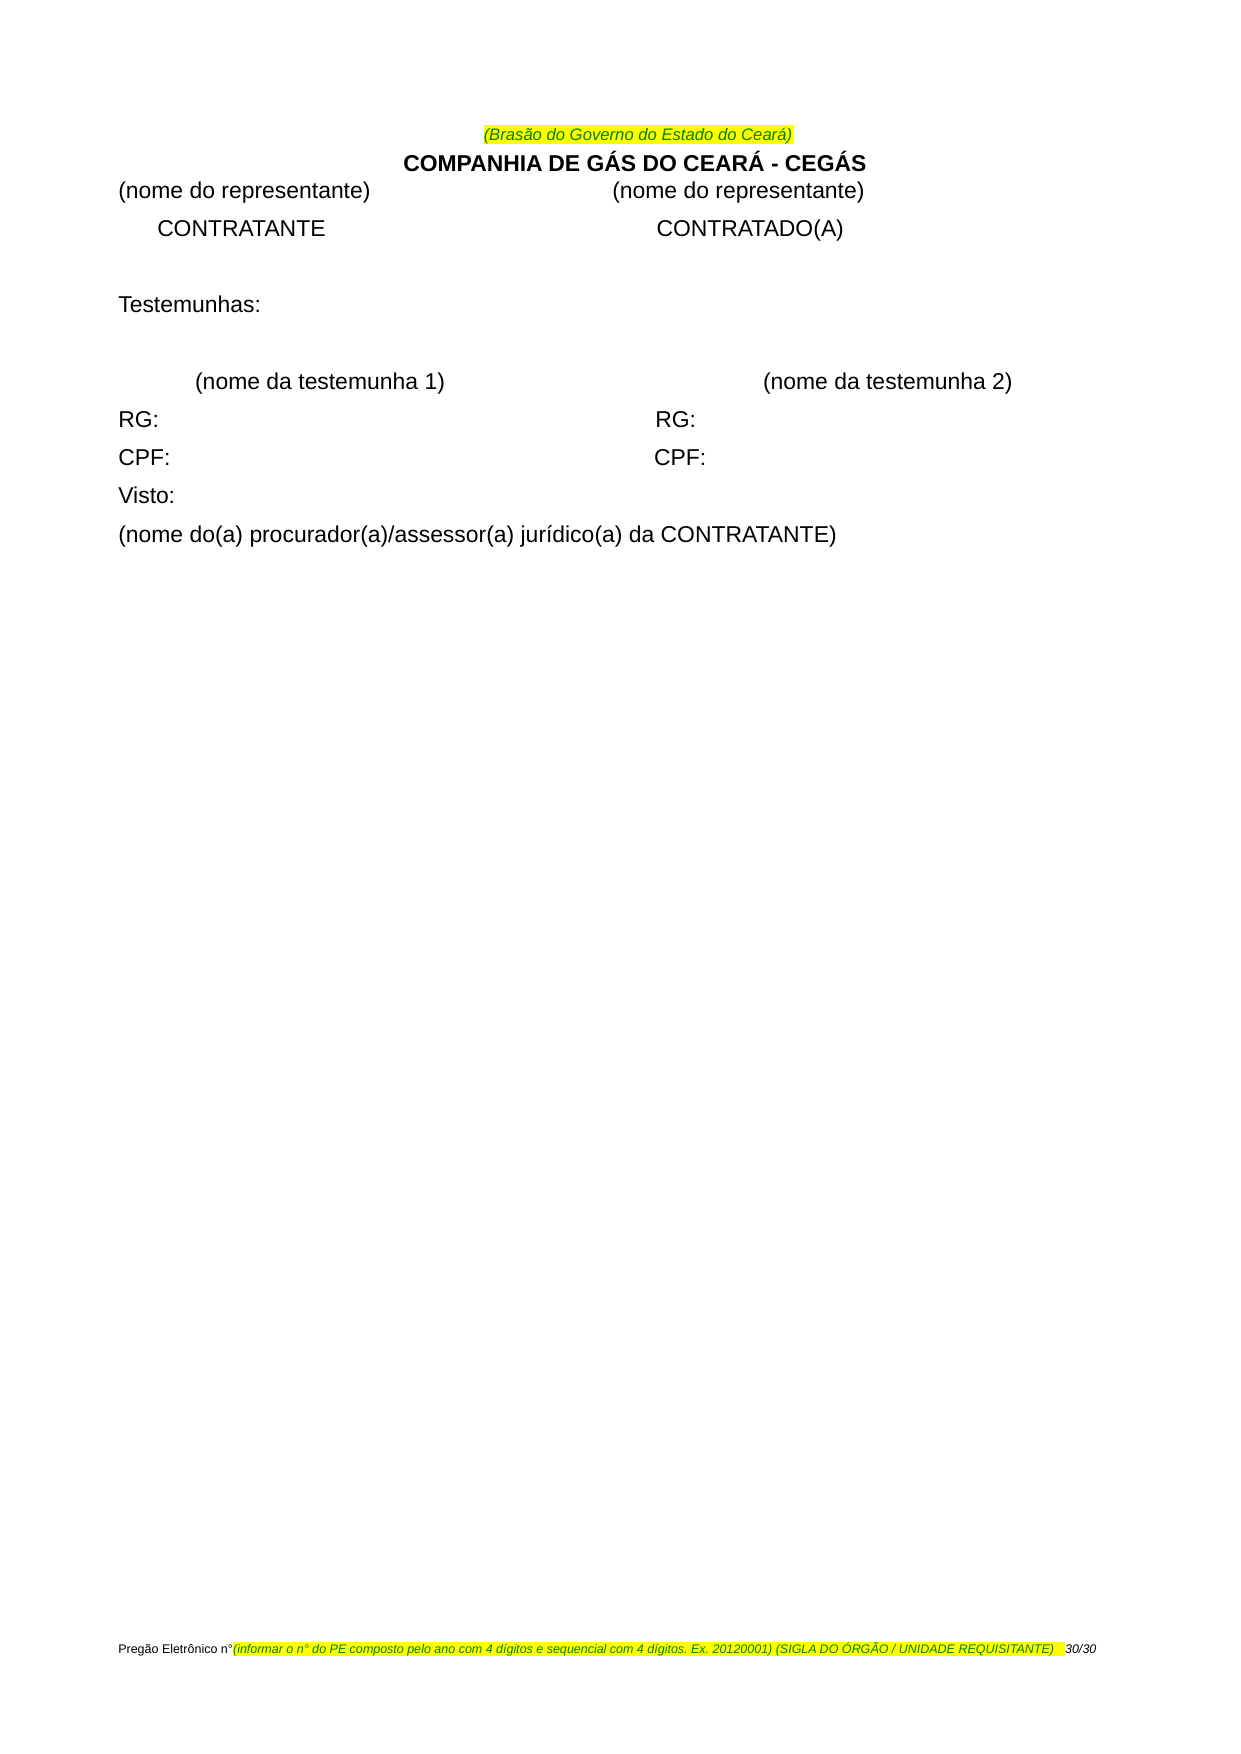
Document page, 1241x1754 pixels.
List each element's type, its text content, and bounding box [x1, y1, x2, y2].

text (nome do representante) (nome do representante) [118, 177, 1122, 203]
text (nome da testemunha 1) (nome da testemunha 2) [195, 368, 1121, 394]
text Visto: [118, 482, 1122, 509]
text Testemunhas: [118, 291, 1122, 318]
text CONTRATANTE CONTRATADO(A) [157, 215, 1122, 241]
text RG: RG: [118, 406, 1122, 432]
text (nome do(a) procurador(a)/assessor(a) jurídico(a) da CONTRATANTE) [118, 521, 1122, 547]
text CPF: CPF: [118, 444, 1122, 471]
